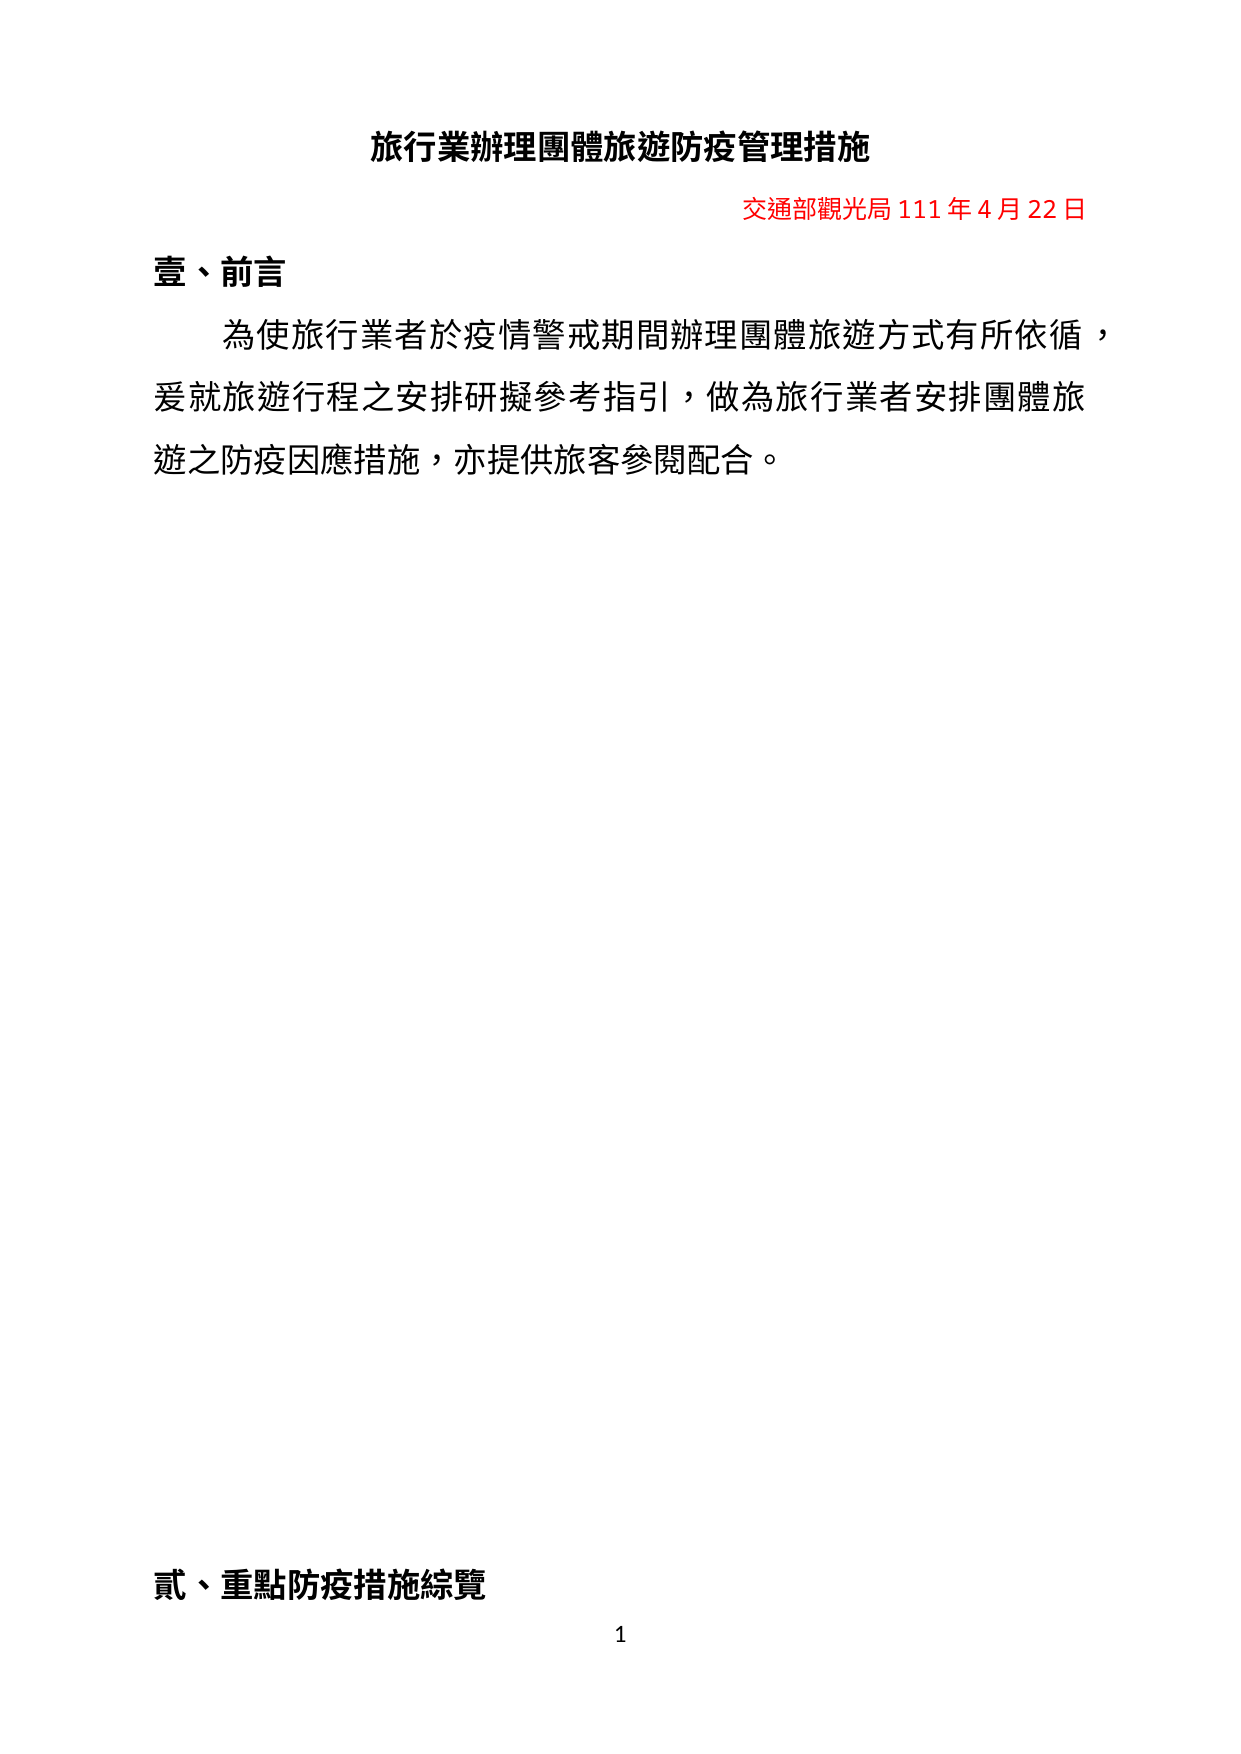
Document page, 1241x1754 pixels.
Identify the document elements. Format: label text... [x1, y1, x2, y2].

text 壹、前言 [153, 228, 1087, 291]
text 貳、重點防疫措施綜覽 [153, 1541, 1087, 1603]
text 為使旅行業者於疫情警戒期間辦理團體旅遊方式有所依循，爰就旅遊行程之安排研擬參考指引，做為旅行業者安排團體旅遊之防疫因應措施，亦提供旅客參閱配合。 [153, 291, 1087, 478]
text 旅行業辦理團體旅遊防疫管理措施 [153, 103, 1087, 166]
text 交通部觀光局111年4月22日 [153, 166, 1087, 228]
